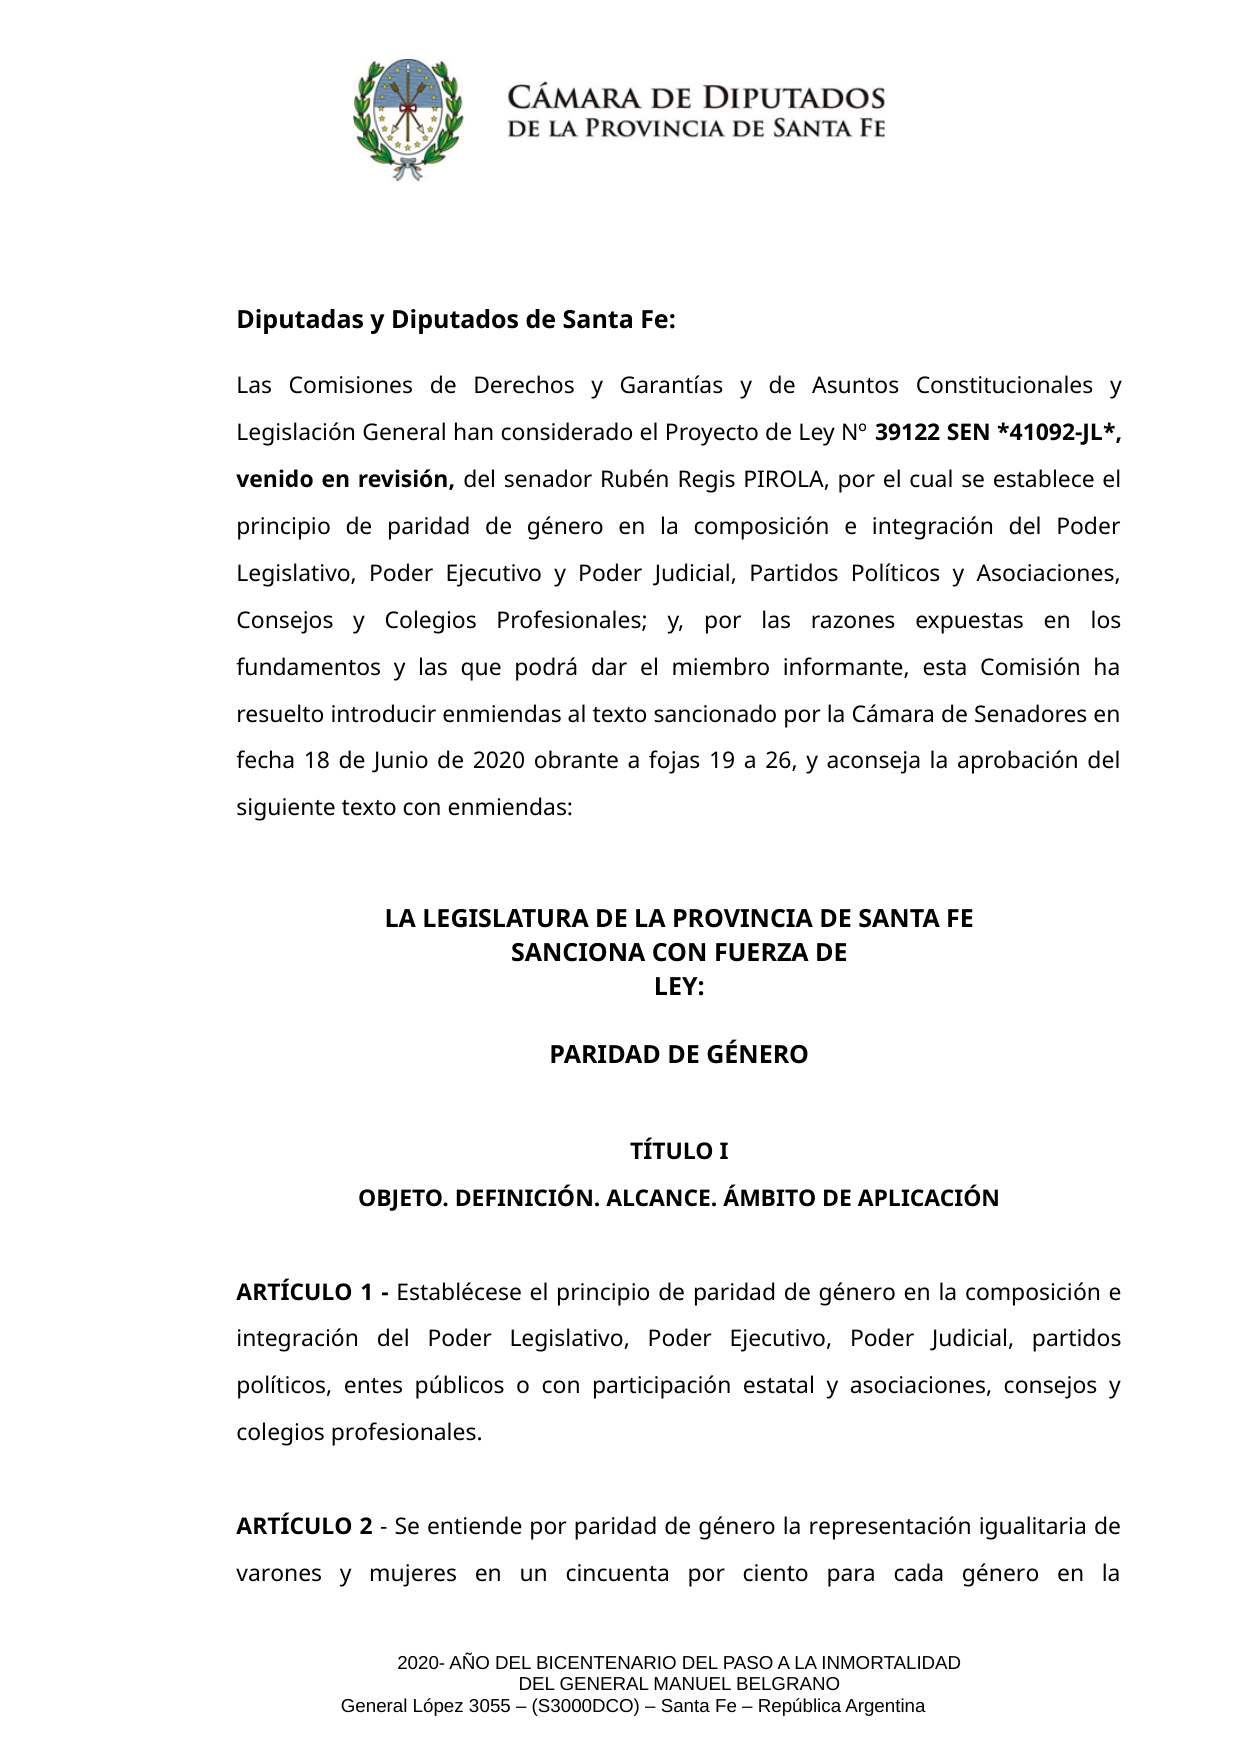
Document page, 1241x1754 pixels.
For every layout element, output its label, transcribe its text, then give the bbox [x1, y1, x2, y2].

text OBJETO. DEFINICIÓN. ALCANCE. ÁMBITO DE APLICACIÓN [236, 1182, 1122, 1213]
text LEY: [236, 969, 1122, 1003]
text Las Comisiones de Derechos y Garantías y de Asuntos Constitucionales y Legislación General han considerado el Proyecto de Ley Nº 39122 SEN *41092-JL*, venido en revisión, del senador Rubén Regis PIROLA, por el cual se establece el principio de paridad de género en la composición e integración del Poder Legislativo, Poder Ejecutivo y Poder Judicial, Partidos Políticos y Asociaciones, Consejos y Colegios Profesionales; y, por las razones expuestas en los fundamentos y las que podrá dar el miembro informante, esta Comisión ha resuelto introducir enmiendas al texto sancionado por la Cámara de Senadores en fecha 18 de Junio de 2020 obrante a fojas 19 a 26, y aconseja la aprobación del siguiente texto con enmiendas: [236, 369, 1122, 822]
text Diputadas y Diputados de Santa Fe: [236, 301, 1122, 335]
text SANCIONA CON FUERZA DE [236, 935, 1122, 969]
text ARTÍCULO 1 - Establécese el principio de paridad de género en la composición e integración del Poder Legislativo, Poder Ejecutivo, Poder Judicial, partidos políticos, entes públicos o con participación estatal y asociaciones, consejos y colegios profesionales. [236, 1275, 1122, 1447]
text PARIDAD DE GÉNERO [236, 1037, 1122, 1071]
text TÍTULO I [236, 1135, 1122, 1166]
text LA LEGISLATURA DE LA PROVINCIA DE SANTA FE [236, 901, 1122, 935]
text ARTÍCULO 2 - Se entiende por paridad de género la representación igualitaria de varones y mujeres en un cincuenta por ciento para cada género en la [236, 1510, 1122, 1588]
